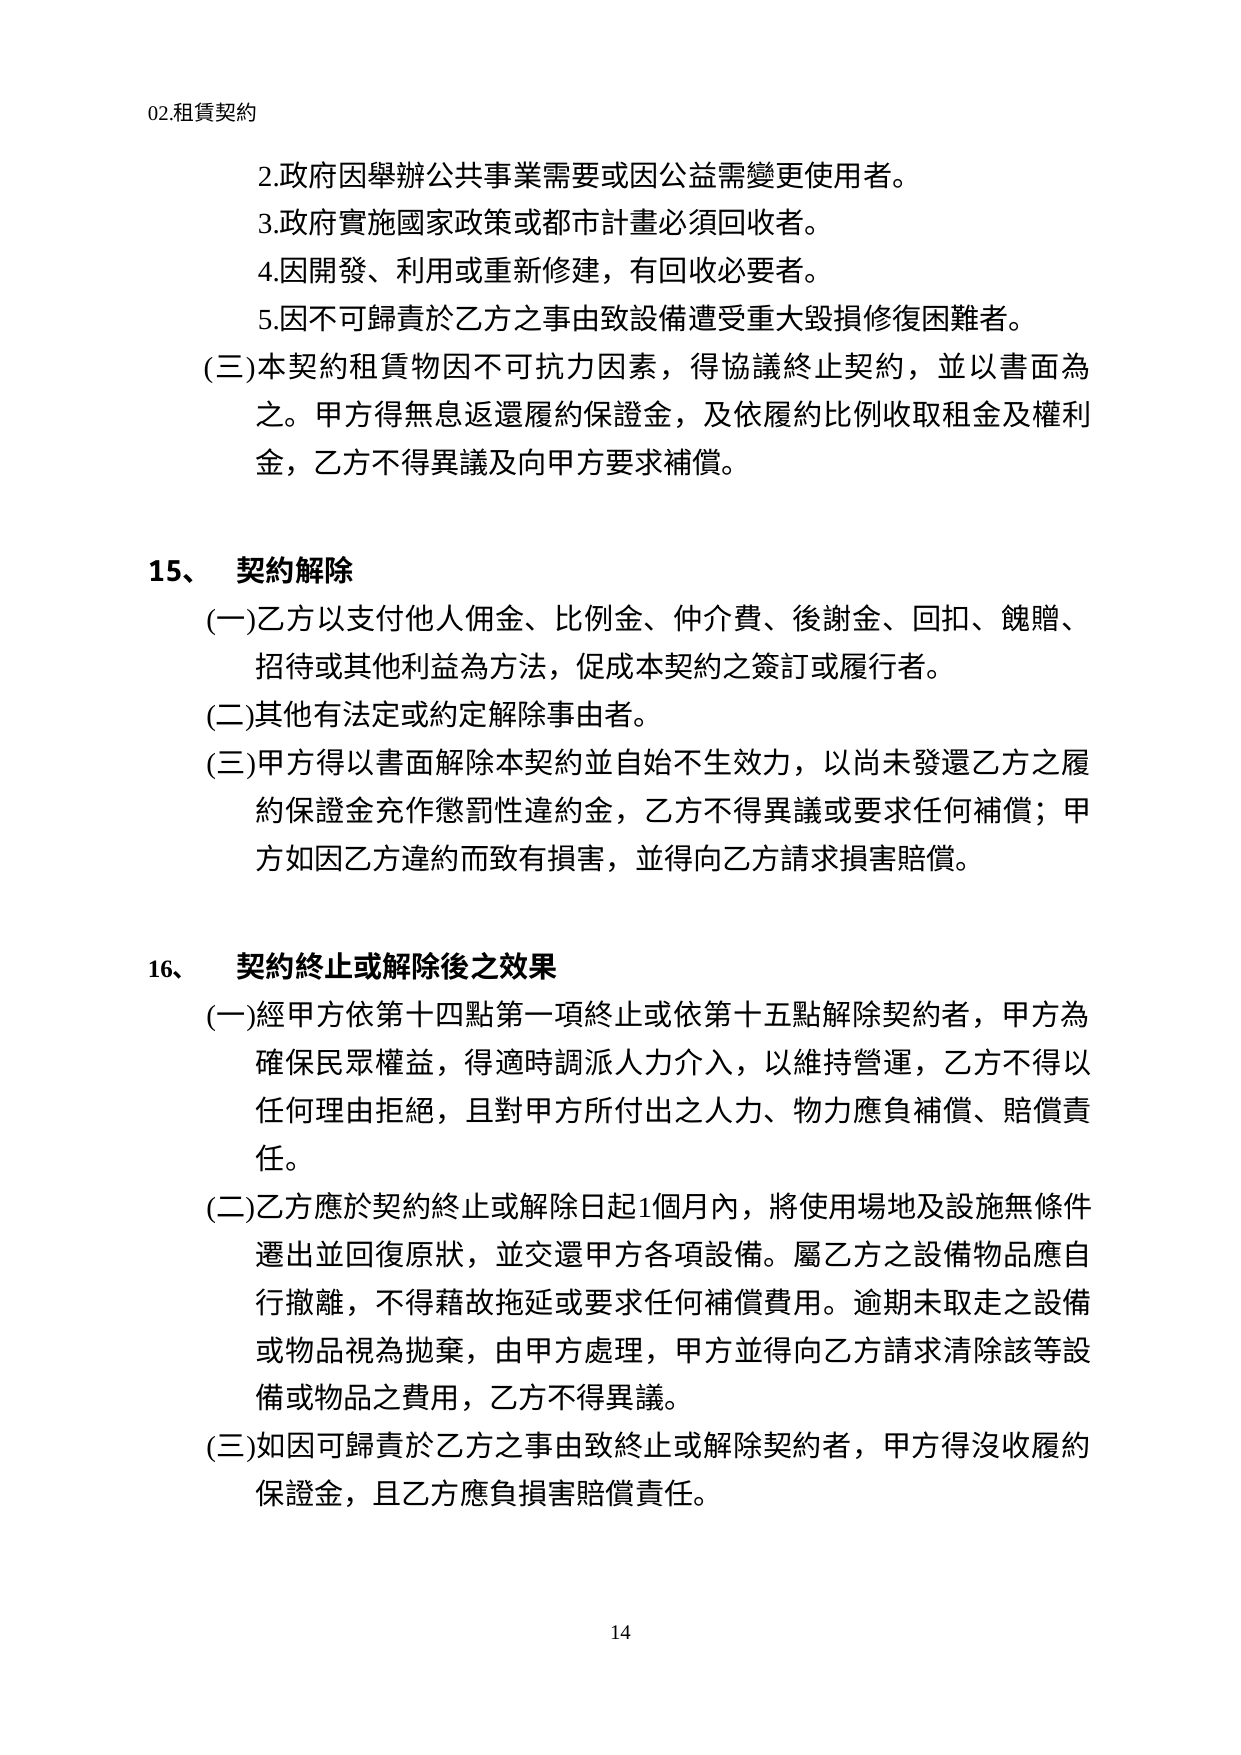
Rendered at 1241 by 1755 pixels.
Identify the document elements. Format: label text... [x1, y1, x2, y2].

text 2.政府因舉辦公共事業需要或因公益需變更使用者。 [258, 148, 1093, 196]
text (三)如因可歸責於乙方之事由致終止或解除契約者，甲方得沒收履約保證金，且乙方應負損害賠償責任。 [206, 1418, 1093, 1514]
text 5.因不可歸責於乙方之事由致設備遭受重大毀損修復困難者。 [258, 291, 1093, 339]
list 契約終止或解除後之效果 [148, 939, 1093, 987]
text (一)經甲方依第十四點第一項終止或依第十五點解除契約者，甲方為確保民眾權益，得適時調派人力介入，以維持營運，乙方不得以任何理由拒絕，且對甲方所付出之人力、物力應負補償、賠償責任。 [206, 987, 1093, 1179]
text (二)乙方應於契約終止或解除日起1個月內，將使用場地及設施無條件遷出並回復原狀，並交還甲方各項設備。屬乙方之設備物品應自行撤離，不得藉故拖延或要求任何補償費用。逾期未取走之設備或物品視為拋棄，由甲方處理，甲方並得向乙方請求清除該等設備或物品之費用，乙方不得異議。 [206, 1179, 1093, 1418]
text (一)乙方以支付他人佣金、比例金、仲介費、後謝金、回扣、餽贈、招待或其他利益為方法，促成本契約之簽訂或履行者。 [206, 591, 1093, 687]
text 4.因開發、利用或重新修建，有回收必要者。 [258, 243, 1093, 291]
text (三)本契約租賃物因不可抗力因素，得協議終止契約，並以書面為之。甲方得無息返還履約保證金，及依履約比例收取租金及權利金，乙方不得異議及向甲方要求補償。 [203, 339, 1093, 483]
text (二)其他有法定或約定解除事由者。 [206, 687, 1093, 735]
list 契約解除 [148, 543, 1093, 591]
text (三)甲方得以書面解除本契約並自始不生效力，以尚未發還乙方之履約保證金充作懲罰性違約金，乙方不得異議或要求任何補償；甲方如因乙方違約而致有損害，並得向乙方請求損害賠償。 [206, 735, 1093, 879]
text 3.政府實施國家政策或都市計畫必須回收者。 [258, 196, 1093, 243]
